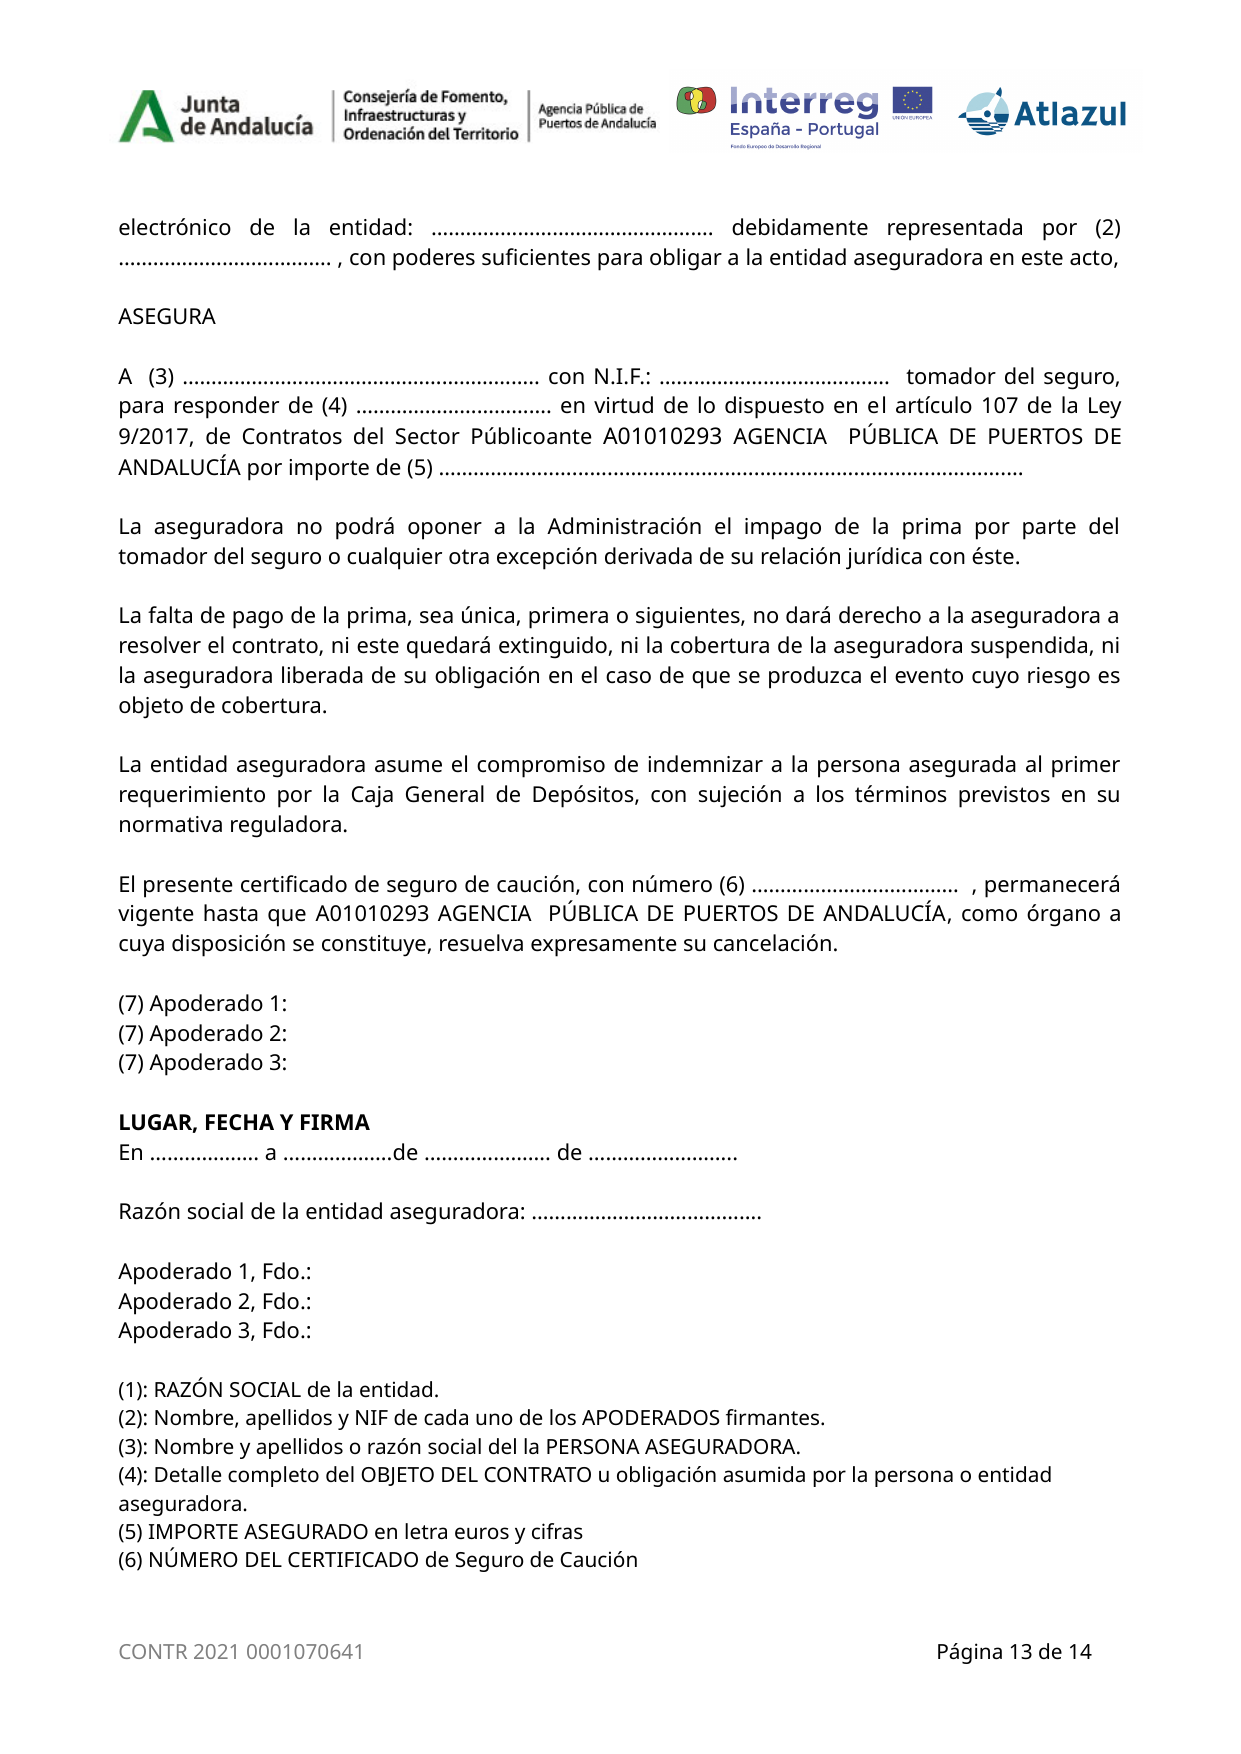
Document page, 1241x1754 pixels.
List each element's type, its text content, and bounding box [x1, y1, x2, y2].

text El presente certificado de seguro de caución, con número (6) ……………………………… , permanecerá vigente hasta que A01010293 AGENCIA PÚBLICA DE PUERTOS DE ANDALUCÍA, como órgano a cuya disposición se constituye, resuelva expresamente su cancelación. [118, 868, 1122, 958]
text La entidad aseguradora asume el compromiso de indemnizar a la persona asegurada al primer requerimiento por la Caja General de Depósitos, con sujeción a los términos previstos en su normativa reguladora. [118, 749, 1122, 839]
text Apoderado 1, Fdo.: [118, 1256, 1122, 1286]
text A (3) …………………………………………………….. con N.I.F.: …………………………………. tomador del seguro, para responder de (4) ……………………………. en virtud de lo dispuesto en el artículo 107 de la Ley 9/2017, de Contratos del Sector Públicoante A01010293 AGENCIA PÚBLICA DE PUERTOS DE ANDALUCÍA por importe de (5) ……………..................................................................................... [118, 361, 1122, 481]
text La aseguradora no podrá oponer a la Administración el impago de la prima por parte del tomador del seguro o cualquier otra excepción derivada de su relación jurídica con éste. [118, 511, 1122, 571]
text La falta de pago de la prima, sea única, primera o siguientes, no dará derecho a la aseguradora a resolver el contrato, ni este quedará extinguido, ni la cobertura de la aseguradora suspendida, ni la aseguradora liberada de su obligación en el caso de que se produzca el evento cuyo riesgo es objeto de cobertura. [118, 600, 1122, 719]
text ASEGURA [118, 301, 1122, 331]
text Apoderado 2, Fdo.: [118, 1286, 1122, 1315]
text (7) Apoderado 1: [118, 988, 1122, 1017]
text (3): Nombre y apellidos o razón social del la PERSONA ASEGURADORA. [118, 1432, 1122, 1460]
text (6) NÚMERO DEL CERTIFICADO de Seguro de Caución [118, 1546, 1122, 1574]
picture [99, 69, 1143, 161]
text (2): Nombre, apellidos y NIF de cada uno de los APODERADOS firmantes. [118, 1403, 1122, 1432]
text (5) IMPORTE ASEGURADO en letra euros y cifras [118, 1517, 1122, 1546]
text (7) Apoderado 2: [118, 1017, 1122, 1047]
text Razón social de la entidad aseguradora: …………………………………. [118, 1196, 1122, 1226]
text LUGAR, FECHA Y FIRMA [118, 1107, 1122, 1137]
text Apoderado 3, Fdo.: [118, 1315, 1122, 1345]
text En ………………. a ……………….de …………………. de …………………….. [118, 1137, 1122, 1166]
text (7) Apoderado 3: [118, 1047, 1122, 1077]
text (1): RAZÓN SOCIAL de la entidad. [118, 1375, 1122, 1403]
text (4): Detalle completo del OBJETO DEL CONTRATO u obligación asumida por la persona o entidad aseguradora. [118, 1460, 1122, 1517]
text electrónico de la entidad: …………………………………………. debidamente representada por (2)………………………………. , con poderes suficientes para obligar a la entidad aseguradora en este acto, [118, 212, 1122, 271]
